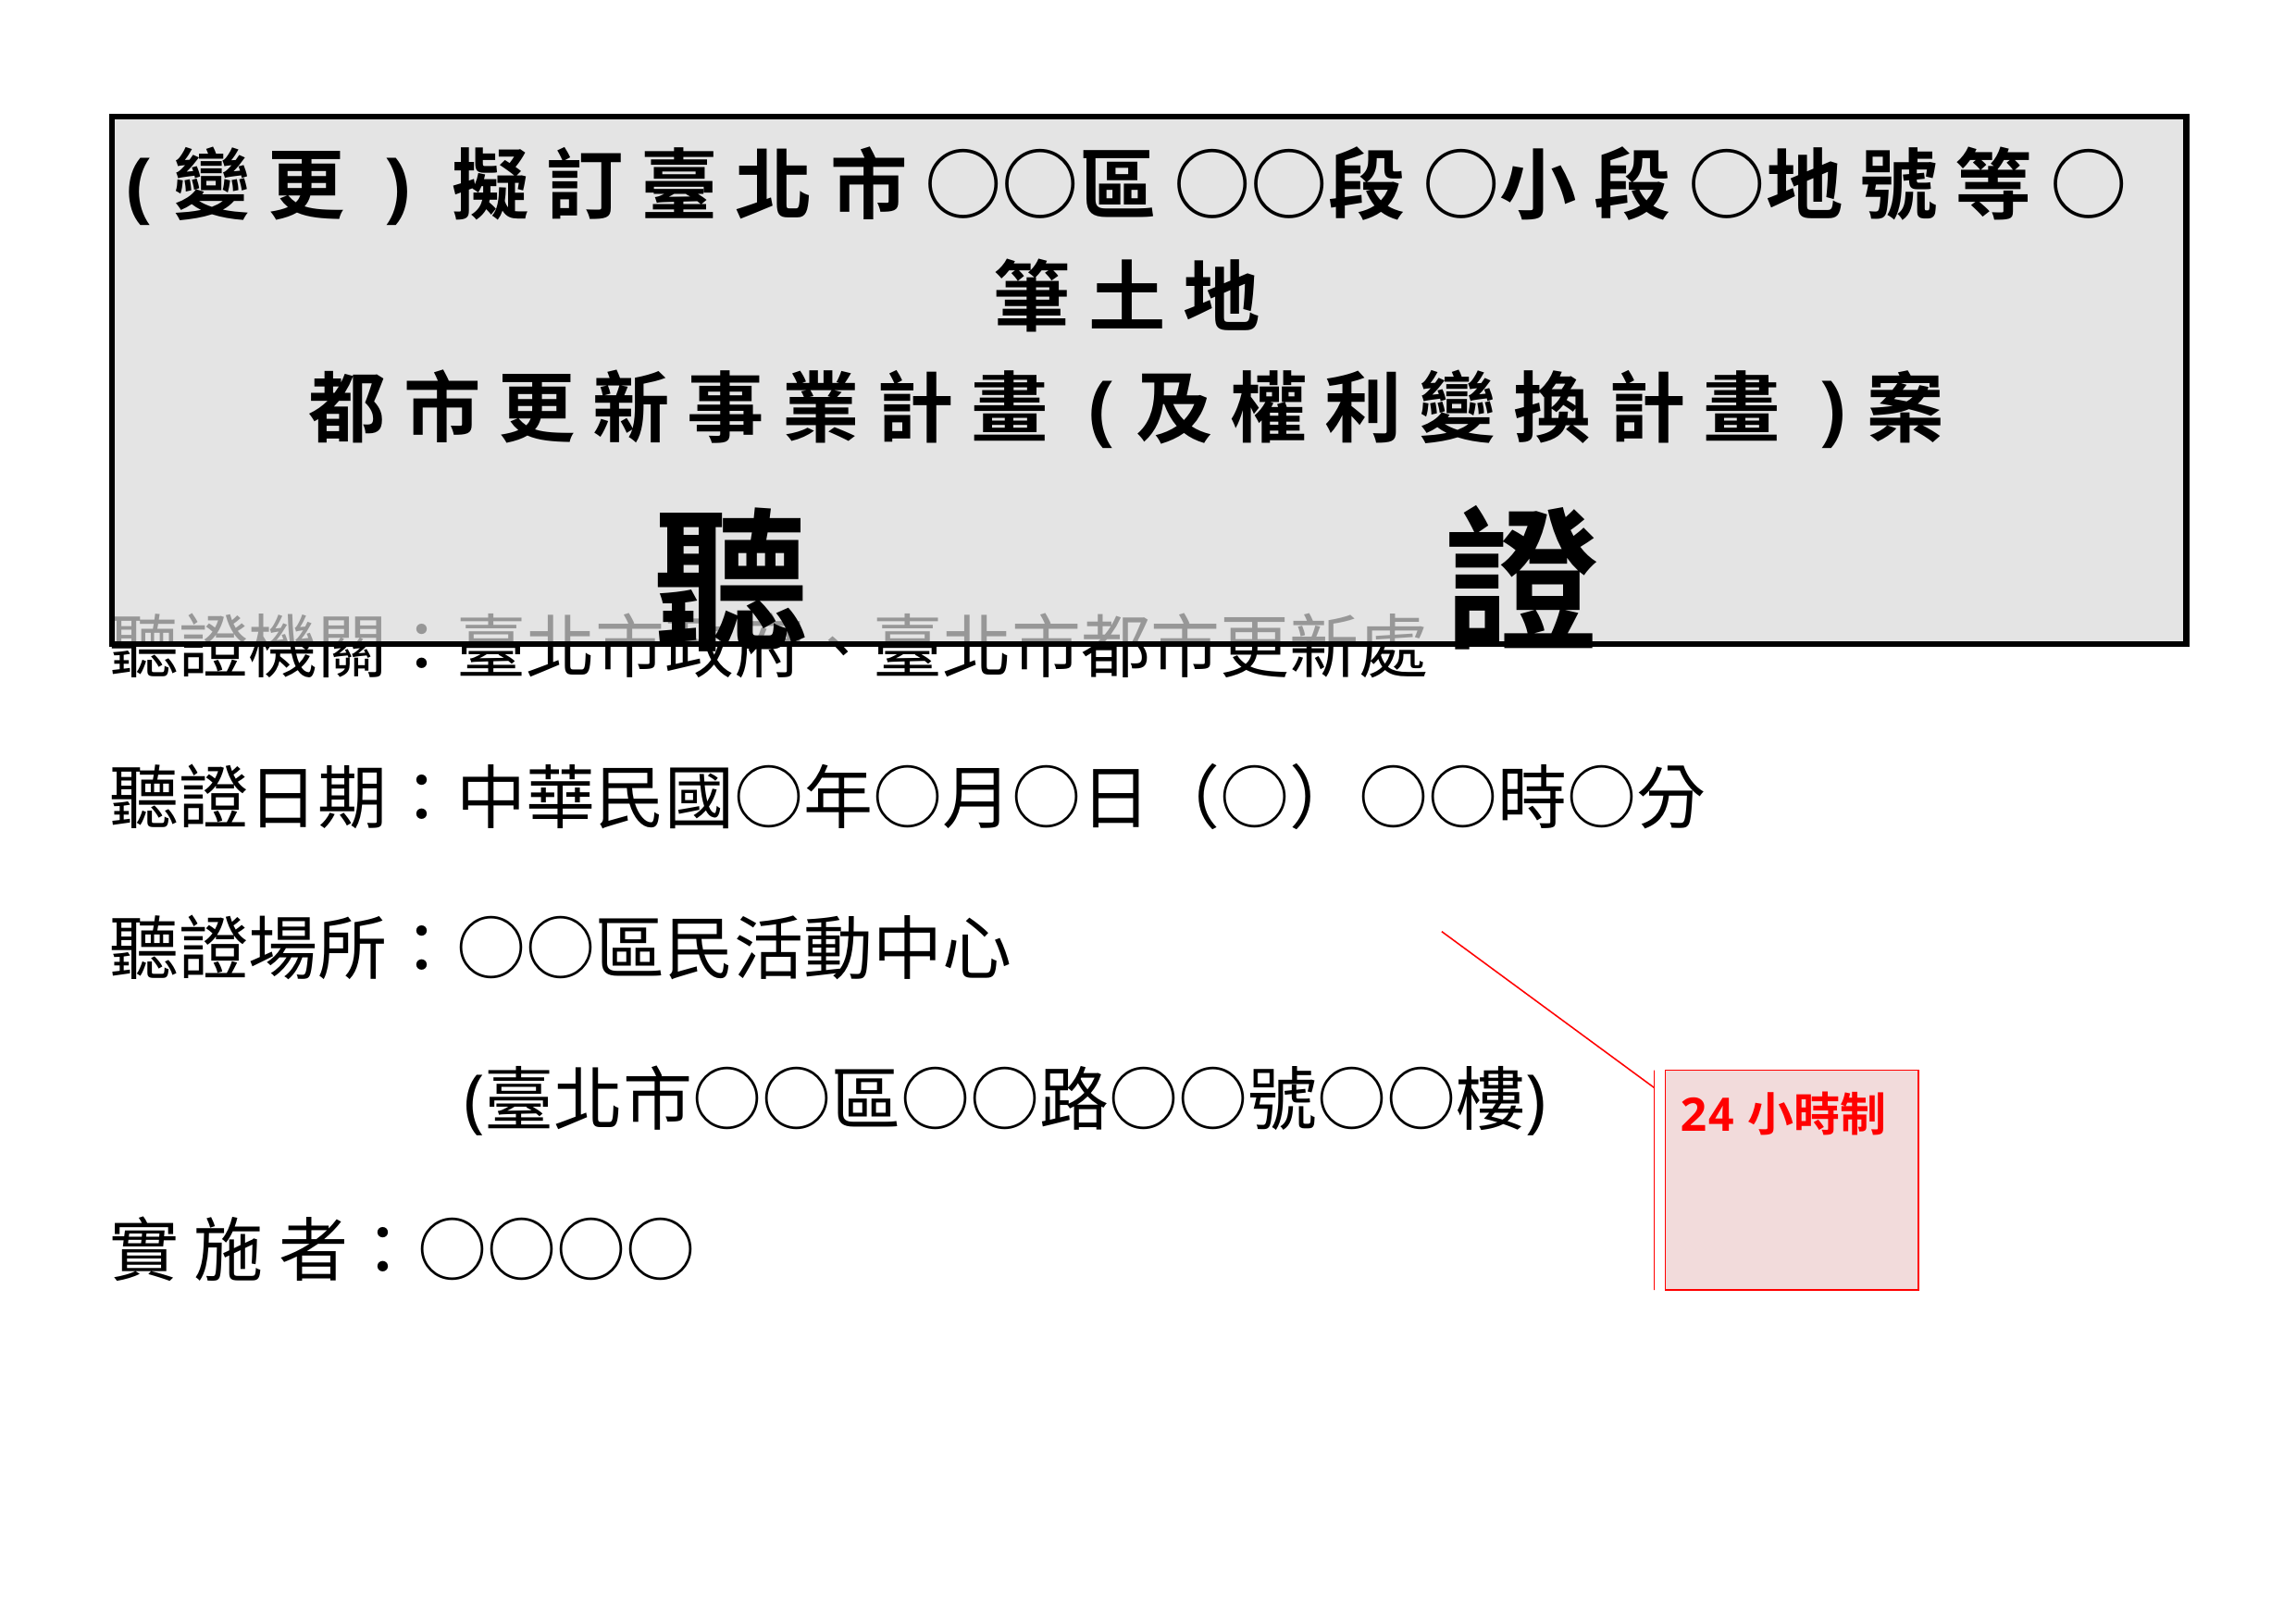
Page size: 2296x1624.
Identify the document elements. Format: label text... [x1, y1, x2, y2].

text (臺北市○○區○○路○○號○○樓) [464, 1044, 1654, 1145]
text 聽證機關：臺北市政府、臺北市都市更新處 [109, 647, 2186, 692]
text 聽證日期：中華民國○年○月○日（○）○○時○分 [109, 742, 2186, 843]
text (臺北市○○區○○路○○號○○樓) [1597, 1044, 2186, 1145]
text 實 施 者：○○○○ [109, 1196, 2186, 1296]
text 聽證場所：○○區民活動中心 [109, 893, 2186, 994]
